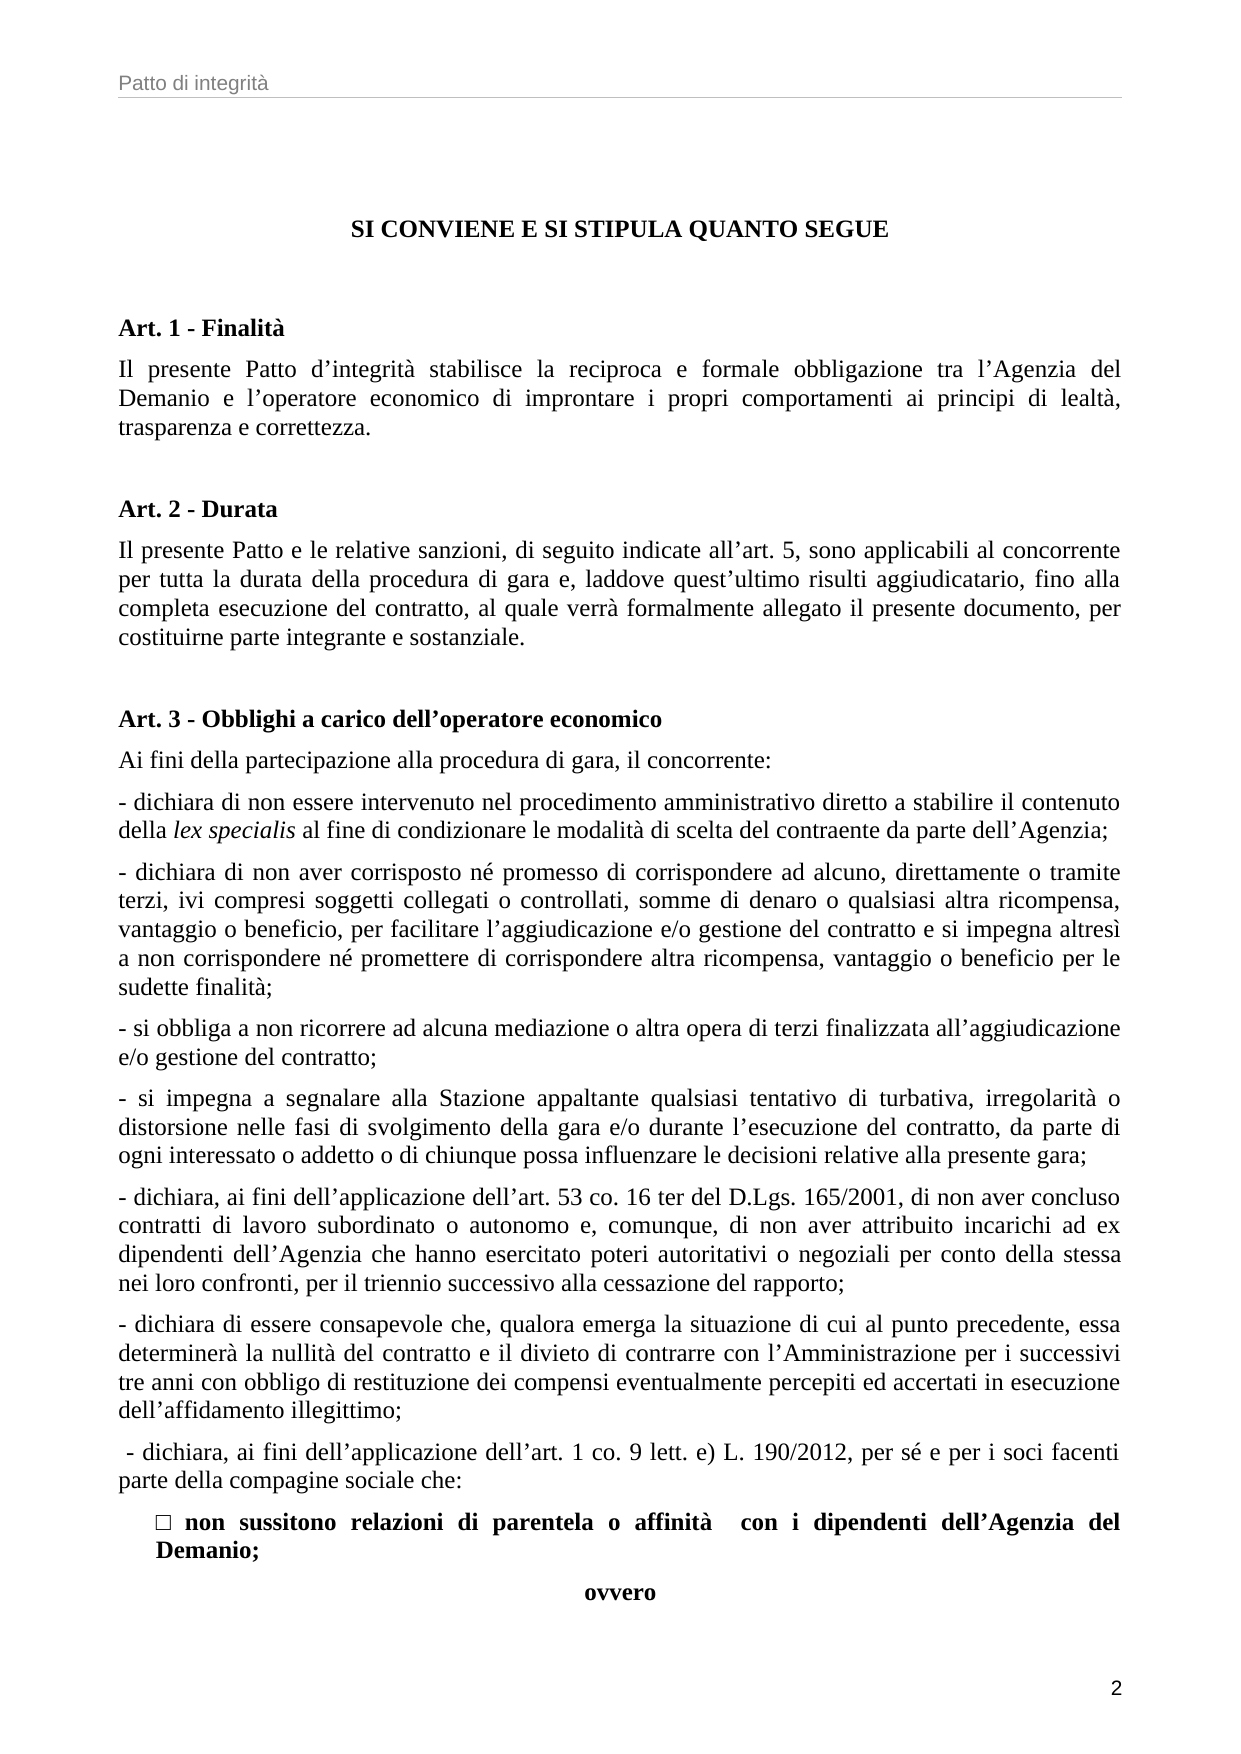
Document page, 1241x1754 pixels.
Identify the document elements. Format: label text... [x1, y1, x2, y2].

text - dichiara di non aver corrisposto né promesso di corrispondere ad alcuno, direttamente o tramite terzi, ivi compresi soggetti collegati o controllati, somme di denaro o qualsiasi altra ricompensa, vantaggio o beneficio, per facilitare l’aggiudicazione e/o gestione del contratto e si impegna altresì a non corrispondere né promettere di corrispondere altra ricompensa, vantaggio o beneficio per le sudette finalità; [118, 857, 1122, 1000]
text □ non sussitono relazioni di parentela o affinità con i dipendenti dell’Agenzia del Demanio; [156, 1507, 1122, 1564]
text Il presente Patto e le relative sanzioni, di seguito indicate all’art. 5, sono applicabili al concorrente per tutta la durata della procedura di gara e, laddove quest’ultimo risulti aggiudicatario, fino alla completa esecuzione del contratto, al quale verrà formalmente allegato il presente documento, per costituirne parte integrante e sostanziale. [118, 535, 1122, 650]
text Il presente Patto d’integrità stabilisce la reciproca e formale obbligazione tra l’Agenzia del Demanio e l’operatore economico di improntare i propri comportamenti ai principi di lealtà, trasparenza e correttezza. [118, 354, 1122, 440]
text - si obbliga a non ricorrere ad alcuna mediazione o altra opera di terzi finalizzata all’aggiudicazione e/o gestione del contratto; [118, 1013, 1122, 1070]
text - dichiara, ai fini dell’applicazione dell’art. 1 co. 9 lett. e) L. 190/2012, per sé e per i soci facenti parte della compagine sociale che: [118, 1437, 1122, 1494]
text Art. 1 - Finalità [118, 313, 1122, 342]
text - dichiara di essere consapevole che, qualora emerga la situazione di cui al punto precedente, essa determinerà la nullità del contratto e il divieto di contrarre con l’Amministrazione per i successivi tre anni con obbligo di restituzione dei compensi eventualmente percepiti ed accertati in esecuzione dell’affidamento illegittimo; [118, 1309, 1122, 1424]
text - dichiara di non essere intervenuto nel procedimento amministrativo diretto a stabilire il contenuto della lex specialis al fine di condizionare le modalità di scelta del contraente da parte dell’Agenzia; [118, 787, 1122, 844]
text ovvero [118, 1577, 1122, 1605]
text Ai fini della partecipazione alla procedura di gara, il concorrente: [118, 745, 1122, 774]
text - dichiara, ai fini dell’applicazione dell’art. 53 co. 16 ter del D.Lgs. 165/2001, di non aver concluso contratti di lavoro subordinato o autonomo e, comunque, di non aver attribuito incarichi ad ex dipendenti dell’Agenzia che hanno esercitato poteri autoritativi o negoziali per conto della stessa nei loro confronti, per il triennio successivo alla cessazione del rapporto; [118, 1182, 1122, 1297]
text Art. 3 - Obblighi a carico dell’operatore economico [118, 704, 1122, 733]
text SI CONVIENE E SI STIPULA QUANTO SEGUE [118, 214, 1122, 242]
text - si impegna a segnalare alla Stazione appaltante qualsiasi tentativo di turbativa, irregolarità o distorsione nelle fasi di svolgimento della gara e/o durante l’esecuzione del contratto, da parte di ogni interessato o addetto o di chiunque possa influenzare le decisioni relative alla presente gara; [118, 1083, 1122, 1169]
text Art. 2 - Durata [118, 494, 1122, 523]
